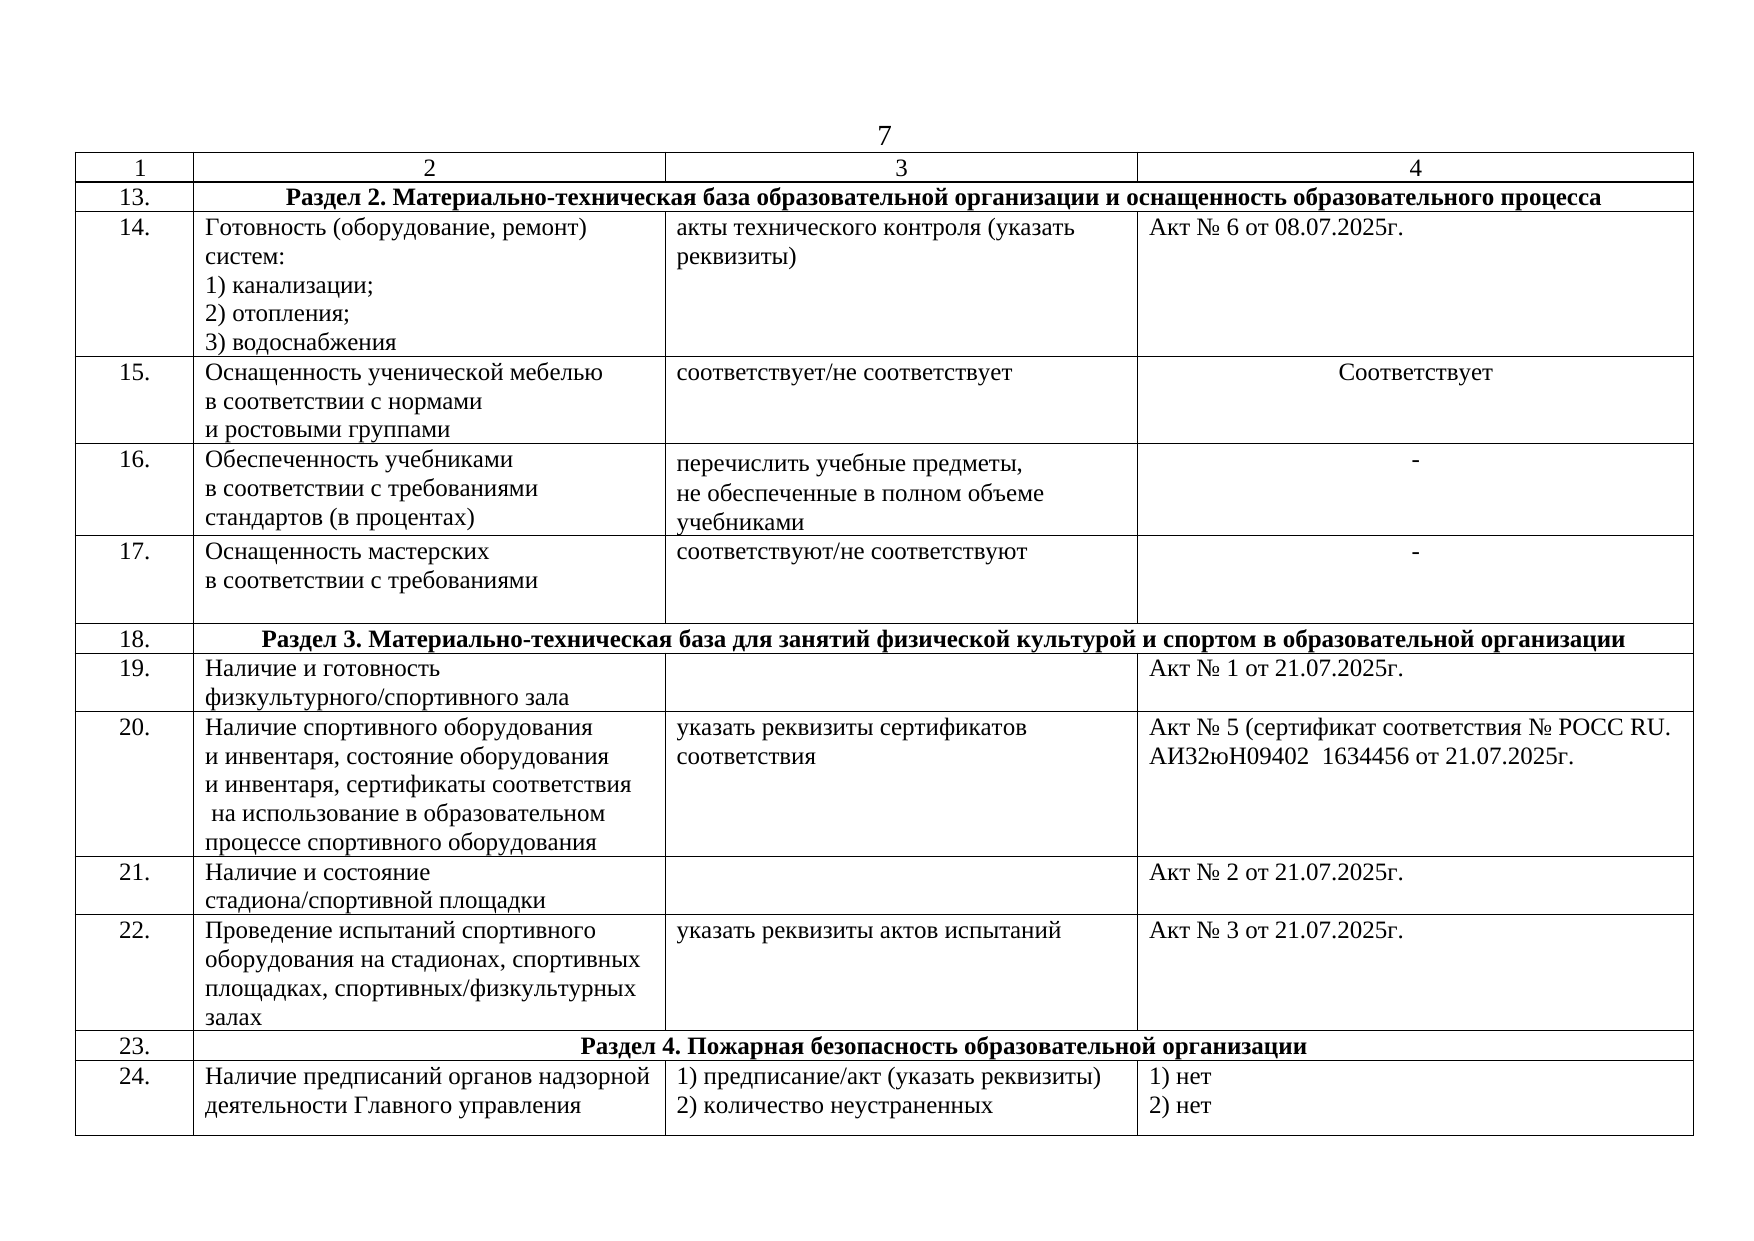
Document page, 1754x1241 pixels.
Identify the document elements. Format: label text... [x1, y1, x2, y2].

table_cell указать реквизиты актов испытаний [666, 915, 1137, 1030]
table_cell Раздел 3. Материально-техническая база для занятий физической культурой и спортом в образовательной организации [194, 624, 1693, 652]
table_cell Оснащенность ученической мебелью в соответствии с нормами и ростовыми группами [194, 357, 665, 443]
table_cell Соответствует [1138, 357, 1693, 443]
table_cell Проведение испытаний спортивного оборудования на стадионах, спортивных площадках, спортивных/физкультурных залах [194, 915, 665, 1030]
table_cell - [1138, 536, 1693, 623]
table_header 1 [76, 153, 193, 181]
table_cell 1) предписание/акт (указать реквизиты) 2) количество неустраненных [666, 1061, 1137, 1135]
table_cell Акт № 6 от 08.07.2025г. [1138, 212, 1693, 356]
table_header 4 [1138, 153, 1693, 181]
table_cell Наличие спортивного оборудования и инвентаря, состояние оборудования и инвентаря, сертификаты соответствия на использование в образовательном процессе спортивного оборудования [194, 712, 665, 856]
table_cell 19. [76, 654, 193, 711]
table_cell 14. [76, 212, 193, 356]
table_cell 22. [76, 915, 193, 1030]
table_cell Раздел 4. Пожарная безопасность образовательной организации [194, 1031, 1693, 1060]
table_cell - [1138, 444, 1693, 535]
table_cell Акт № 2 от 21.07.2025г. [1138, 857, 1693, 914]
table_cell перечислить учебные предметы, не обеспеченные в полном объеме учебниками [666, 444, 1137, 535]
table_cell 1) нет 2) нет [1138, 1061, 1693, 1135]
table_cell Наличие предписаний органов надзорной деятельности Главного управления [194, 1061, 665, 1135]
table_cell указать реквизиты сертификатов соответствия [666, 712, 1137, 856]
table_cell 18. [76, 624, 193, 652]
table_cell соответствуют/не соответствуют [666, 536, 1137, 623]
table_cell Наличие и состояние стадиона/спортивной площадки [194, 857, 665, 914]
table_cell 15. [76, 357, 193, 443]
table_cell Акт № 3 от 21.07.2025г. [1138, 915, 1693, 1030]
table_cell Готовность (оборудование, ремонт) систем: 1) канализации; 2) отопления; 3) водоснабжения [194, 212, 665, 356]
table_cell 23. [76, 1031, 193, 1060]
table_cell [666, 857, 1137, 914]
table_cell [666, 654, 1137, 711]
table_cell Акт № 5 (сертификат соответствия № РОСС RU. АИ32юН09402 1634456 от 21.07.2025г. [1138, 712, 1693, 856]
table_cell 16. [76, 444, 193, 535]
table_cell 13. [76, 183, 193, 211]
table_header 2 [194, 153, 665, 181]
table_header 3 [666, 153, 1137, 181]
table_cell Акт № 1 от 21.07.2025г. [1138, 654, 1693, 711]
table_cell акты технического контроля (указать реквизиты) [666, 212, 1137, 356]
table_cell Раздел 2. Материально-техническая база образовательной организации и оснащенность образовательного процесса [194, 183, 1693, 211]
table_cell Оснащенность мастерских в соответствии с требованиями [194, 536, 665, 623]
table_cell 24. [76, 1061, 193, 1135]
table_cell соответствует/не соответствует [666, 357, 1137, 443]
table_cell 20. [76, 712, 193, 856]
table_cell 17. [76, 536, 193, 623]
table_cell Наличие и готовность физкультурного/спортивного зала [194, 654, 665, 711]
table_cell Обеспеченность учебниками в соответствии с требованиями стандартов (в процентах) [194, 444, 665, 535]
table_cell 21. [76, 857, 193, 914]
